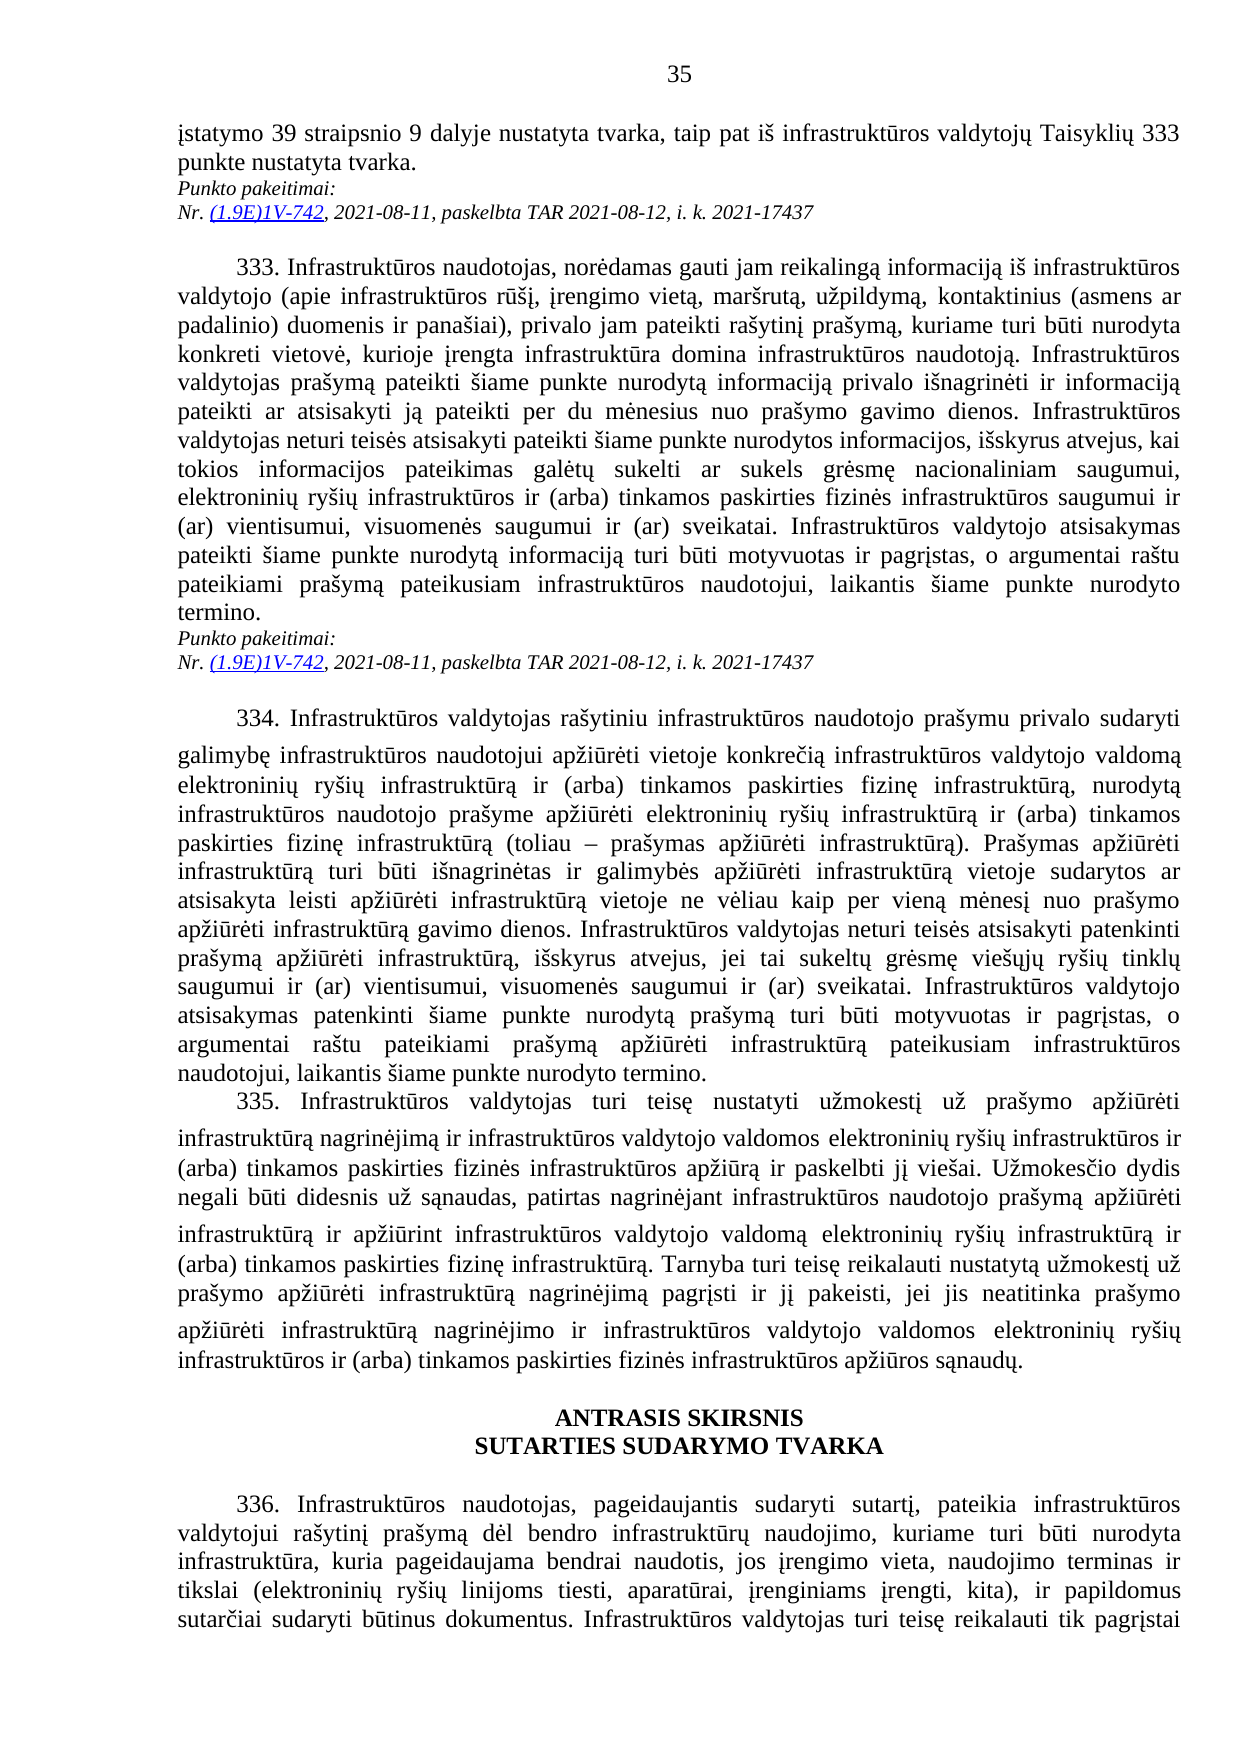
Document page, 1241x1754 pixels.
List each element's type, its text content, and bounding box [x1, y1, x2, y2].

text 336. Infrastruktūros naudotojas, pageidaujantis sudaryti sutartį, pateikia infrastruktūros valdytojui rašytinį prašymą dėl bendro infrastruktūrų naudojimo, kuriame turi būti nurodyta infrastruktūra, kuria pageidaujama bendrai naudotis, jos įrengimo vieta, naudojimo terminas ir tikslai (elektroninių ryšių linijoms tiesti, aparatūrai, įrenginiams įrengti, kita), ir papildomus sutarčiai sudaryti būtinus dokumentus. Infrastruktūros valdytojas turi teisę reikalauti tik pagrįstai [177, 1489, 1181, 1633]
text 335. Infrastruktūros valdytojas turi teisę nustatyti užmokestį už prašymo apžiūrėti infrastruktūrą nagrinėjimą ir infrastruktūros valdytojo valdomos elektroninių ryšių infrastruktūros ir (arba) tinkamos paskirties fizinės infrastruktūros apžiūrą ir paskelbti jį viešai. Užmokesčio dydis negali būti didesnis už sąnaudas, patirtas nagrinėjant infrastruktūros naudotojo prašymą apžiūrėti infrastruktūrą ir apžiūrint infrastruktūros valdytojo valdomą elektroninių ryšių infrastruktūrą ir (arba) tinkamos paskirties fizinę infrastruktūrą. Tarnyba turi teisę reikalauti nustatytą užmokestį už prašymo apžiūrėti infrastruktūrą nagrinėjimą pagrįsti ir jį pakeisti, jei jis neatitinka prašymo apžiūrėti infrastruktūrą nagrinėjimo ir infrastruktūros valdytojo valdomos elektroninių ryšių infrastruktūros ir (arba) tinkamos paskirties fizinės infrastruktūros apžiūros sąnaudų. [177, 1086, 1181, 1374]
text Punkto pakeitimai: [177, 176, 1181, 200]
text 334. Infrastruktūros valdytojas rašytiniu infrastruktūros naudotojo prašymu privalo sudaryti galimybę infrastruktūros naudotojui apžiūrėti vietoje konkrečią infrastruktūros valdytojo valdomą elektroninių ryšių infrastruktūrą ir (arba) tinkamos paskirties fizinę infrastruktūrą, nurodytą infrastruktūros naudotojo prašyme apžiūrėti elektroninių ryšių infrastruktūrą ir (arba) tinkamos paskirties fizinę infrastruktūrą (toliau – prašymas apžiūrėti infrastruktūrą). Prašymas apžiūrėti infrastruktūrą turi būti išnagrinėtas ir galimybės apžiūrėti infrastruktūrą vietoje sudarytos ar atsisakyta leisti apžiūrėti infrastruktūrą vietoje ne vėliau kaip per vieną mėnesį nuo prašymo apžiūrėti infrastruktūrą gavimo dienos. Infrastruktūros valdytojas neturi teisės atsisakyti patenkinti prašymą apžiūrėti infrastruktūrą, išskyrus atvejus, jei tai sukeltų grėsmę viešųjų ryšių tinklų saugumui ir (ar) vientisumui, visuomenės saugumui ir (ar) sveikatai. Infrastruktūros valdytojo atsisakymas patenkinti šiame punkte nurodytą prašymą turi būti motyvuotas ir pagrįstas, o argumentai raštu pateikiami prašymą apžiūrėti infrastruktūrą pateikusiam infrastruktūros naudotojui, laikantis šiame punkte nurodyto termino. [177, 703, 1181, 1086]
text 333. Infrastruktūros naudotojas, norėdamas gauti jam reikalingą informaciją iš infrastruktūros valdytojo (apie infrastruktūros rūšį, įrengimo vietą, maršrutą, užpildymą, kontaktinius (asmens ar padalinio) duomenis ir panašiai), privalo jam pateikti rašytinį prašymą, kuriame turi būti nurodyta konkreti vietovė, kurioje įrengta infrastruktūra domina infrastruktūros naudotoją. Infrastruktūros valdytojas prašymą pateikti šiame punkte nurodytą informaciją privalo išnagrinėti ir informaciją pateikti ar atsisakyti ją pateikti per du mėnesius nuo prašymo gavimo dienos. Infrastruktūros valdytojas neturi teisės atsisakyti pateikti šiame punkte nurodytos informacijos, išskyrus atvejus, kai tokios informacijos pateikimas galėtų sukelti ar sukels grėsmę nacionaliniam saugumui, elektroninių ryšių infrastruktūros ir (arba) tinkamos paskirties fizinės infrastruktūros saugumui ir (ar) vientisumui, visuomenės saugumui ir (ar) sveikatai. Infrastruktūros valdytojo atsisakymas pateikti šiame punkte nurodytą informaciją turi būti motyvuotas ir pagrįstas, o argumentai raštu pateikiami prašymą pateikusiam infrastruktūros naudotojui, laikantis šiame punkte nurodyto termino. [177, 252, 1181, 626]
text SUTARTIES SUDARYMO TVARKA [177, 1431, 1181, 1460]
text Punkto pakeitimai: [177, 626, 1181, 650]
text Nr. (1.9E)1V-742, 2021-08-11, paskelbta TAR 2021-08-12, i. k. 2021-17437 [177, 650, 1181, 674]
text įstatymo 39 straipsnio 9 dalyje nustatyta tvarka, taip pat iš infrastruktūros valdytojų Taisyklių 333 punkte nustatyta tvarka. [177, 118, 1181, 176]
text ANTRASIS SKIRSNIS [177, 1403, 1181, 1431]
text Nr. (1.9E)1V-742, 2021-08-11, paskelbta TAR 2021-08-12, i. k. 2021-17437 [177, 200, 1181, 224]
